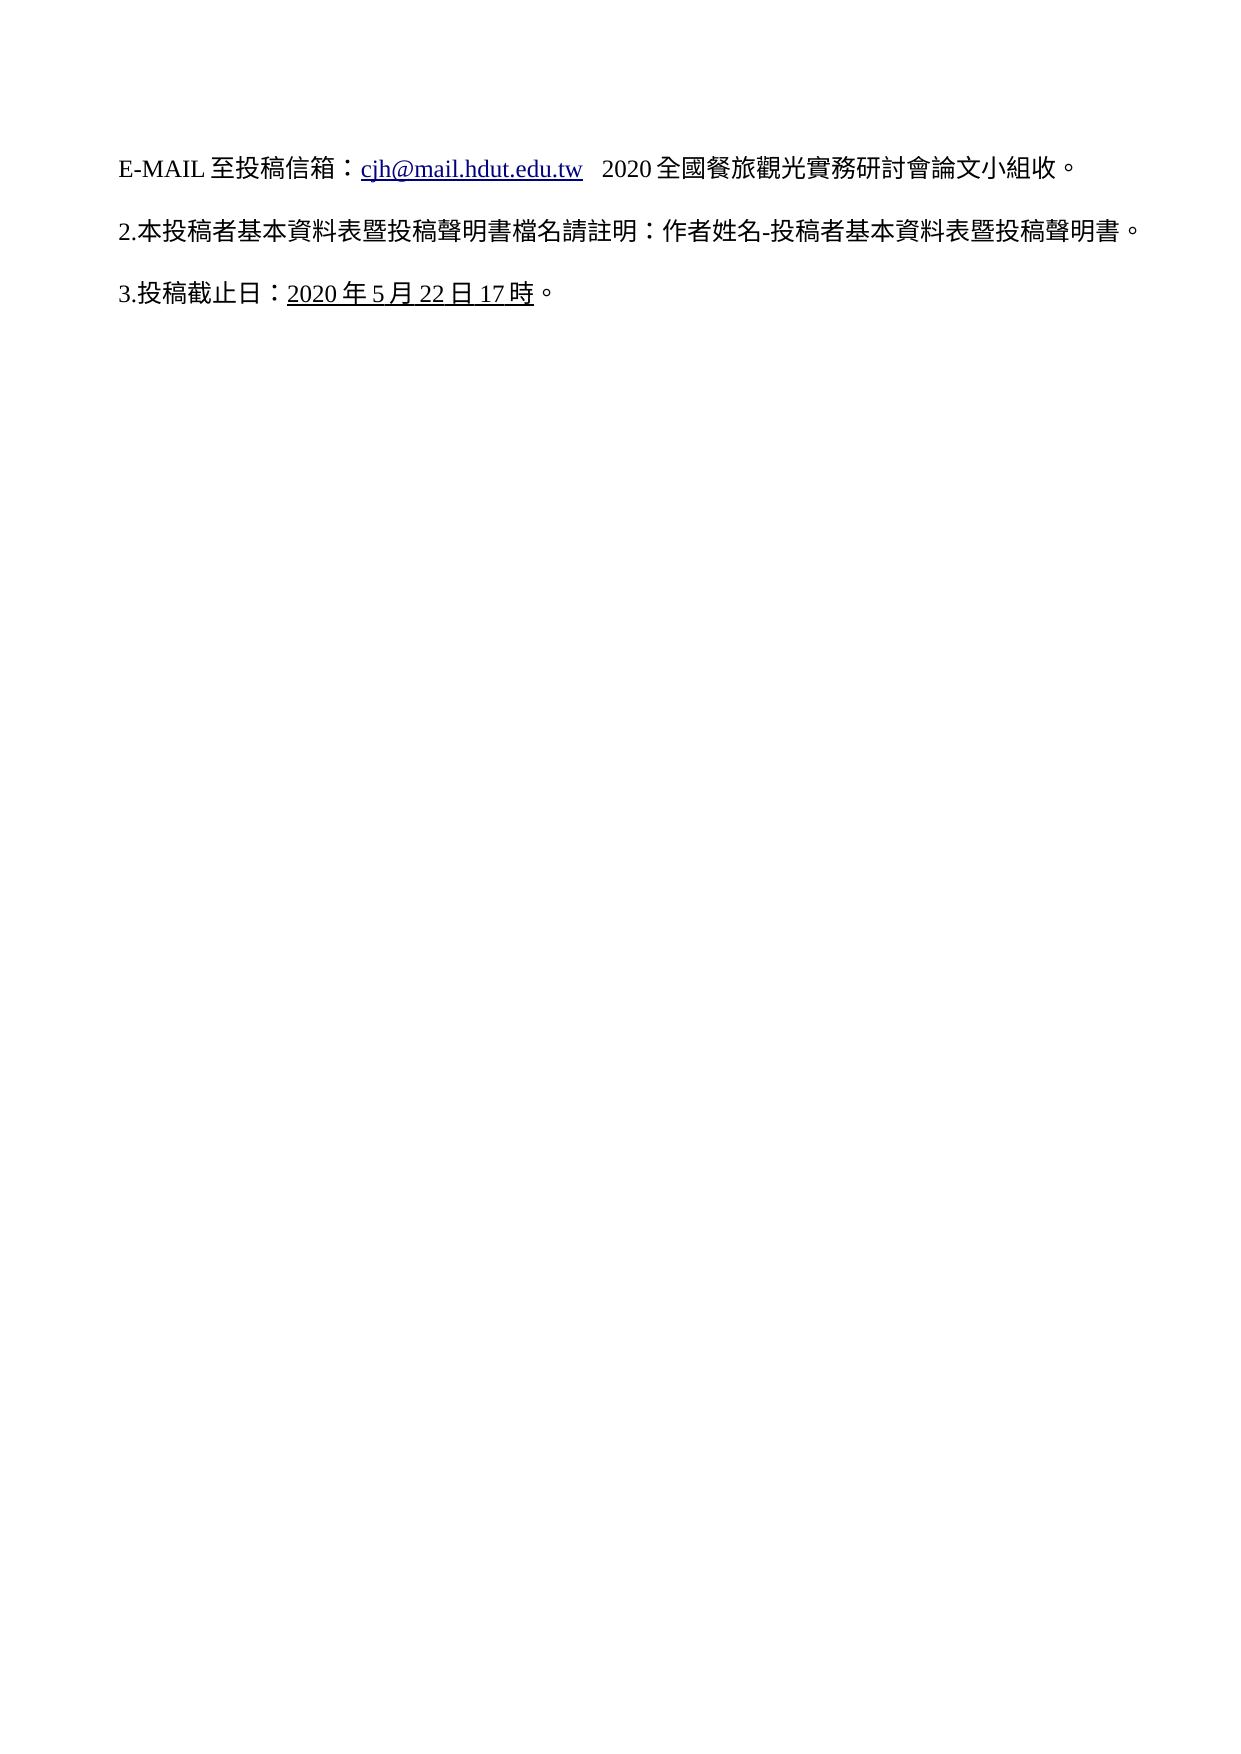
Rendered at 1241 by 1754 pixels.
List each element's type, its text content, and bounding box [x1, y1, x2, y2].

text 2.本投稿者基本資料表暨投稿聲明書檔名請註明：作者姓名-投稿者基本資料表暨投稿聲明書。 [118, 188, 1122, 250]
text 3.投稿截止日：2020年5月22日17時。 [118, 250, 1122, 313]
text E-MAIL至投稿信箱：cjh@mail.hdut.edu.tw 2020全國餐旅觀光實務研討會論文小組收。 [118, 125, 1122, 188]
